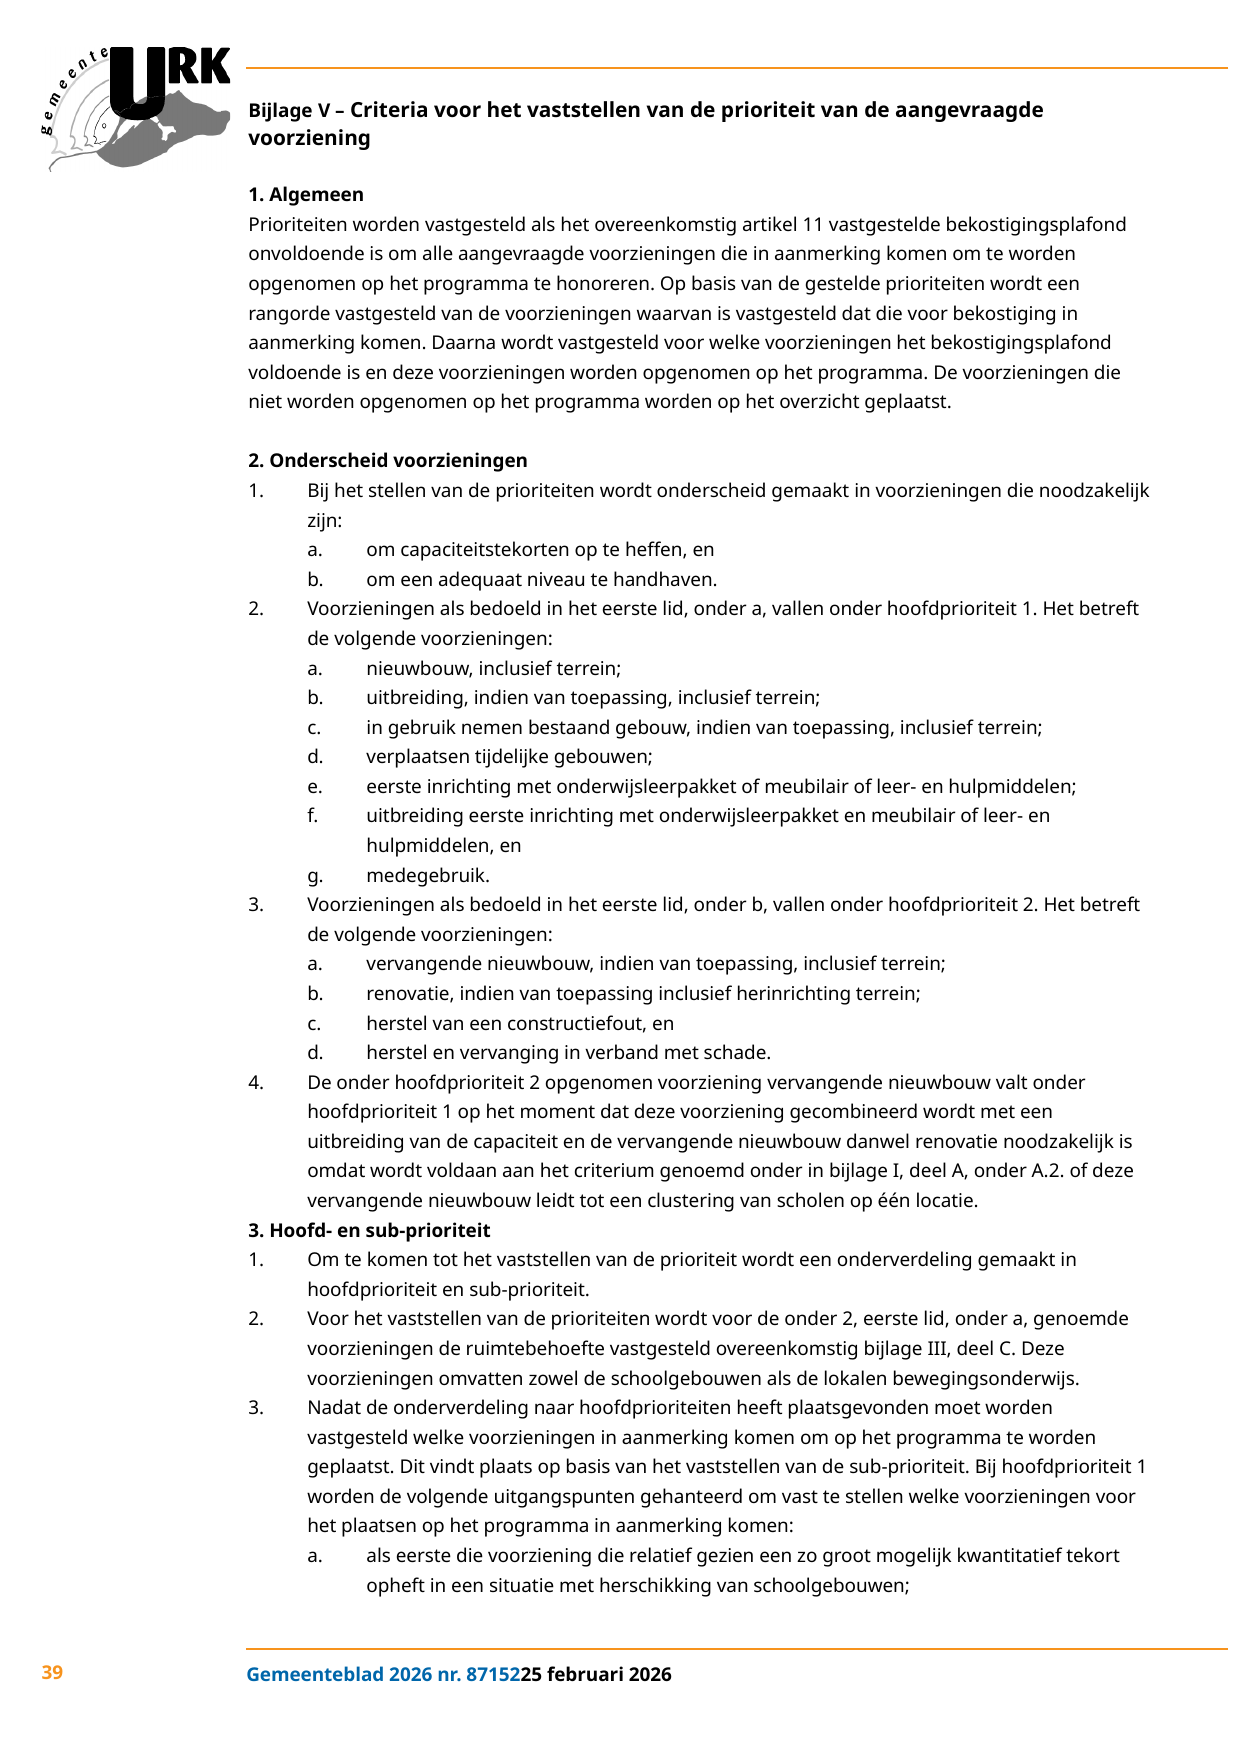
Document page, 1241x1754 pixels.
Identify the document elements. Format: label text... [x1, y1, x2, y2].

list renovatie, indien van toepassing inclusief herinrichting terrein; [307, 980, 1152, 1006]
list nieuwbouw, inclusief terrein; [307, 655, 1152, 680]
list om capaciteitstekorten op te heffen, en [307, 536, 1152, 562]
list verplaatsen tijdelijke gebouwen; [307, 743, 1152, 769]
list eerste inrichting met onderwijsleerpakket of meubilair of leer- en hulpmiddelen; [307, 773, 1152, 799]
list Voorzieningen als bedoeld in het eerste lid, onder b, vallen onder hoofdprioriteit 2. Het betreft de volgende voorzieningen: [248, 891, 1152, 947]
list De onder hoofdprioriteit 2 opgenomen voorziening vervangende nieuwbouw valt onder hoofdprioriteit 1 op het moment dat deze voorziening gecombineerd wordt met een uitbreiding van de capaciteit en de vervangende nieuwbouw danwel renovatie noodzakelijk is omdat wordt voldaan aan het criterium genoemd onder in bijlage I, deel A, onder A.2. of deze vervangende nieuwbouw leidt tot een clustering van scholen op één locatie. [248, 1069, 1152, 1213]
list Bij het stellen van de prioriteiten wordt onderscheid gemaakt in voorzieningen die noodzakelijk zijn: [248, 477, 1152, 532]
list Nadat de onderverdeling naar hoofdprioriteiten heeft plaatsgevonden moet worden vastgesteld welke voorzieningen in aanmerking komen om op het programma te worden geplaatst. Dit vindt plaats op basis van het vaststellen van de sub-prioriteit. Bij hoofdprioriteit 1 worden de volgende uitgangspunten gehanteerd om vast te stellen welke voorzieningen voor het plaatsen op het programma in aanmerking komen: [248, 1394, 1152, 1538]
list vervangende nieuwbouw, indien van toepassing, inclusief terrein; [307, 951, 1152, 976]
list herstel en vervanging in verband met schade. [307, 1039, 1152, 1065]
list uitbreiding eerste inrichting met onderwijsleerpakket en meubilair of leer- en hulpmiddelen, en [307, 803, 1152, 858]
list als eerste die voorziening die relatief gezien een zo groot mogelijk kwantitatief tekort opheft in een situatie met herschikking van schoolgebouwen; [307, 1542, 1152, 1597]
list uitbreiding, indien van toepassing, inclusief terrein; [307, 684, 1152, 710]
list herstel van een constructiefout, en [307, 1010, 1152, 1035]
list Voorzieningen als bedoeld in het eerste lid, onder a, vallen onder hoofdprioriteit 1. Het betreft de volgende voorzieningen: [248, 596, 1152, 651]
picture [41, 47, 231, 172]
text Bijlage V – Criteria voor het vaststellen van de prioriteit van de aangevraagde voorziening [248, 95, 1152, 152]
list om een adequaat niveau te handhaven. [307, 566, 1152, 592]
text 2. Onderscheid voorzieningen [248, 448, 1152, 473]
text 3. Hoofd- en sub-prioriteit [248, 1217, 1152, 1242]
list Voor het vaststellen van de prioriteiten wordt voor de onder 2, eerste lid, onder a, genoemde voorzieningen de ruimtebehoefte vastgesteld overeenkomstig bijlage III, deel C. Deze voorzieningen omvatten zowel de schoolgebouwen als de lokalen bewegingsonderwijs. [248, 1306, 1152, 1390]
text Prioriteiten worden vastgesteld als het overeenkomstig artikel 11 vastgestelde bekostigingsplafond onvoldoende is om alle aangevraagde voorzieningen die in aanmerking komen om te worden opgenomen op het programma te honoreren. Op basis van de gestelde prioriteiten wordt een rangorde vastgesteld van de voorzieningen waarvan is vastgesteld dat die voor bekostiging in aanmerking komen. Daarna wordt vastgesteld voor welke voorzieningen het bekostigingsplafond voldoende is en deze voorzieningen worden opgenomen op het programma. De voorzieningen die niet worden opgenomen op het programma worden op het overzicht geplaatst. [248, 211, 1152, 414]
list Om te komen tot het vaststellen van de prioriteit wordt een onderverdeling gemaakt in hoofdprioriteit en sub-prioriteit. [248, 1246, 1152, 1302]
text 1. Algemeen [248, 181, 1152, 207]
list medegebruik. [307, 862, 1152, 887]
list in gebruik nemen bestaand gebouw, indien van toepassing, inclusief terrein; [307, 714, 1152, 739]
